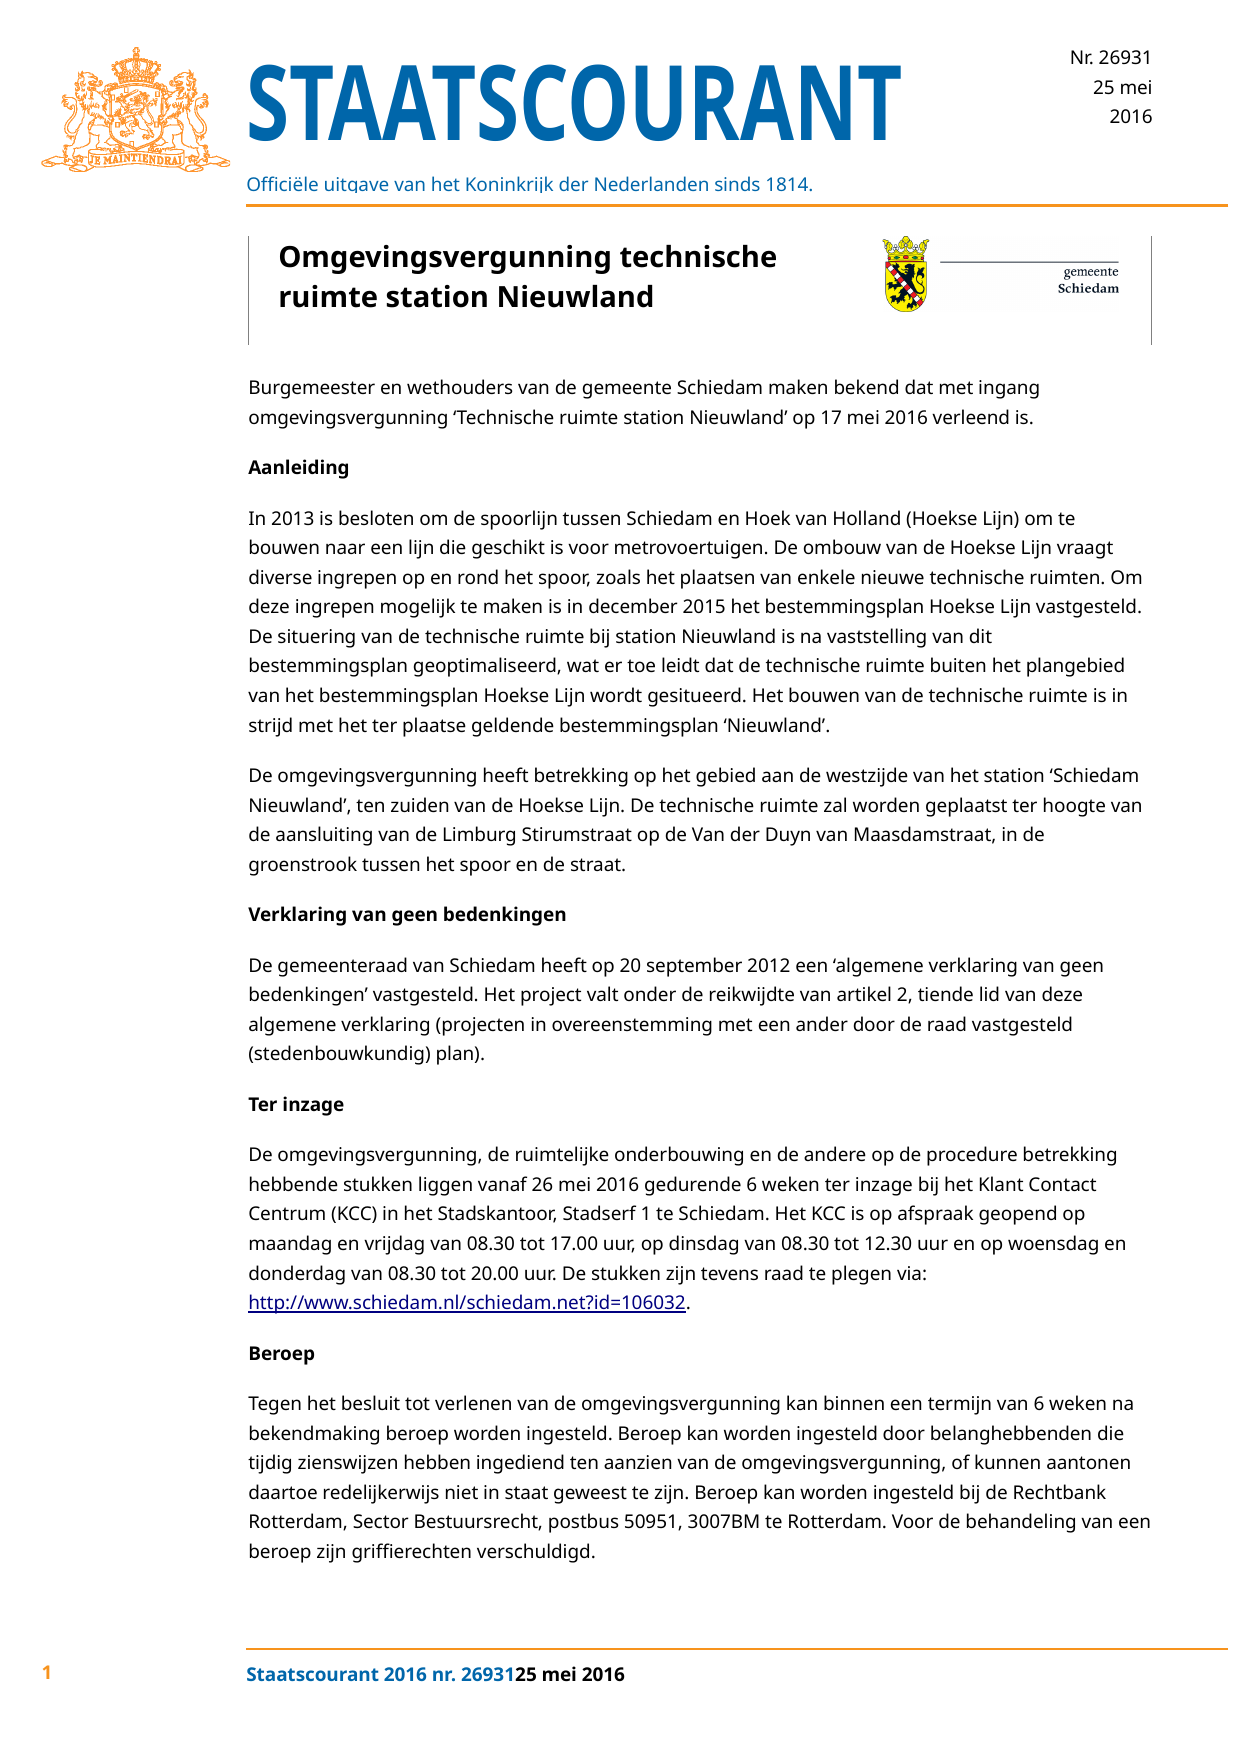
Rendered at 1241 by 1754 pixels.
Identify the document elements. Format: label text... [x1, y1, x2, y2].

table_header Omgevingsvergunning technische ruimte station Nieuwland [249, 236, 850, 345]
text De omgevingsvergunning heeft betrekking op het gebied aan de westzijde van het station ‘Schiedam Nieuwland’, ten zuiden van de Hoekse Lijn. De technische ruimte zal worden geplaatst ter hoogte van de aansluiting van de Limburg Stirumstraat op de Van der Duyn van Maasdamstraat, in de groenstrook tussen het spoor en de straat. [248, 762, 1152, 877]
text Ter inzage [248, 1091, 1152, 1117]
text Verklaring van geen bedenkingen [248, 901, 1152, 927]
text De omgevingsvergunning, de ruimtelijke onderbouwing en de andere op de procedure betrekking hebbende stukken liggen vanaf 26 mei 2016 gedurende 6 weken ter inzage bij het Klant Contact Centrum (KCC) in het Stadskantoor, Stadserf 1 te Schiedam. Het KCC is op afspraak geopend op maandag en vrijdag van 08.30 tot 17.00 uur, op dinsdag van 08.30 tot 12.30 uur en op woensdag en donderdag van 08.30 tot 20.00 uur. De stukken zijn tevens raad te plegen via: http://www.schiedam.nl/schiedam.net?id=106032. [248, 1141, 1152, 1315]
text Burgemeester en wethouders van de gemeente Schiedam maken bekend dat met ingang omgevingsvergunning ‘Technische ruimte station Nieuwland’ op 17 mei 2016 verleend is. [248, 374, 1152, 429]
text In 2013 is besloten om de spoorlijn tussen Schiedam en Hoek van Holland (Hoekse Lijn) om te bouwen naar een lijn die geschikt is voor metrovoertuigen. De ombouw van de Hoekse Lijn vraagt diverse ingrepen op en rond het spoor, zoals het plaatsen van enkele nieuwe technische ruimten. Om deze ingrepen mogelijk te maken is in december 2015 het bestemmingsplan Hoekse Lijn vastgesteld. De situering van de technische ruimte bij station Nieuwland is na vaststelling van dit bestemmingsplan geoptimaliseerd, wat er toe leidt dat de technische ruimte buiten het plangebied van het bestemmingsplan Hoekse Lijn wordt gesitueerd. Het bouwen van de technische ruimte is in strijd met het ter plaatse geldende bestemmingsplan ‘Nieuwland’. [248, 505, 1152, 737]
text Aanleiding [248, 454, 1152, 480]
picture [41, 47, 231, 172]
table_header [850, 236, 1151, 345]
text Tegen het besluit tot verlenen van de omgevingsvergunning kan binnen een termijn van 6 weken na bekendmaking beroep worden ingesteld. Beroep kan worden ingesteld door belanghebbenden die tijdig zienswijzen hebben ingediend ten aanzien van de omgevingsvergunning, of kunnen aantonen daartoe redelijkerwijs niet in staat geweest te zijn. Beroep kan worden ingesteld bij de Rechtbank Rotterdam, Sector Bestuursrecht, postbus 50951, 3007BM te Rotterdam. Voor de behandeling van een beroep zijn griffierechten verschuldigd. [248, 1390, 1152, 1564]
text De gemeenteraad van Schiedam heeft op 20 september 2012 een ‘algemene verklaring van geen bedenkingen’ vastgesteld. Het project valt onder de reikwijdte van artikel 2, tiende lid van deze algemene verklaring (projecten in overeenstemming met een ander door de raad vastgesteld (stedenbouwkundig) plan). [248, 952, 1152, 1066]
picture [882, 236, 1119, 312]
text Beroep [248, 1340, 1152, 1365]
